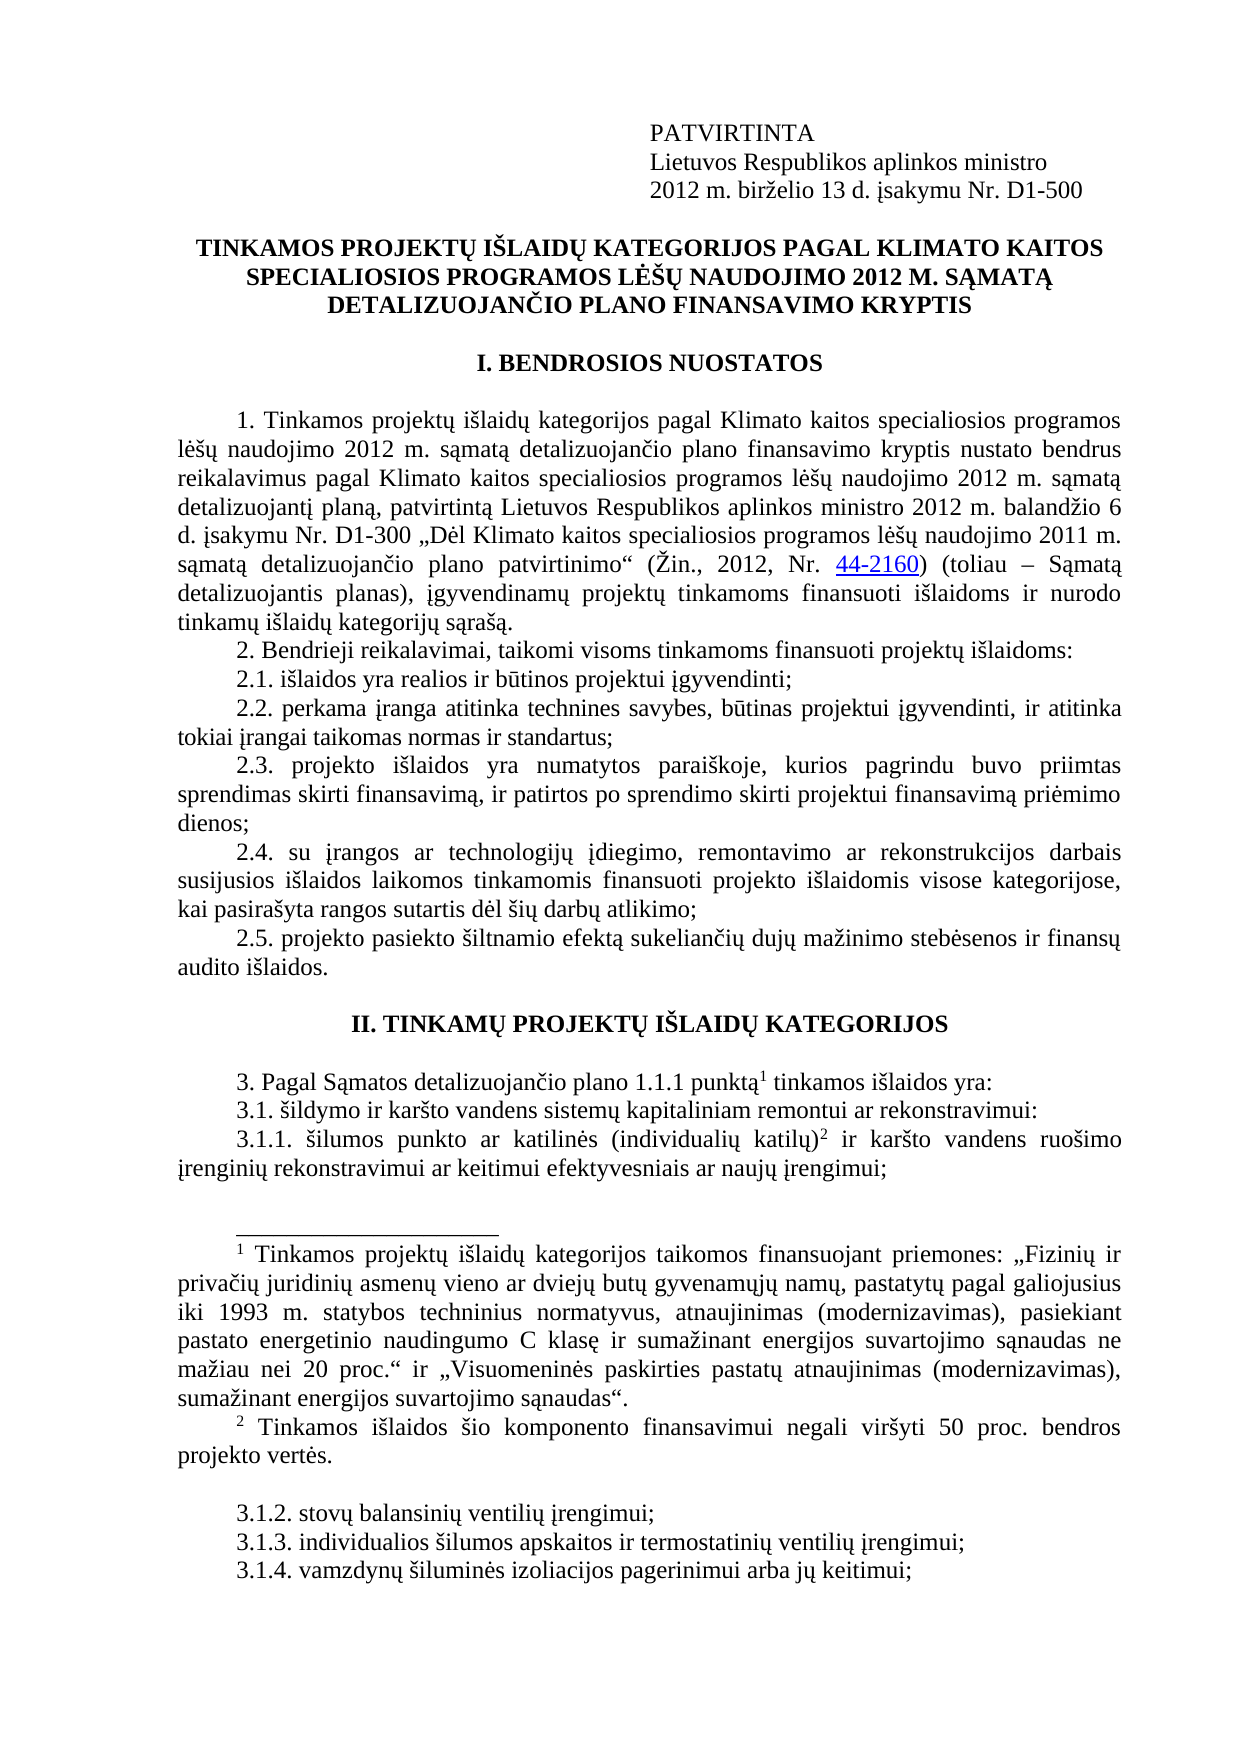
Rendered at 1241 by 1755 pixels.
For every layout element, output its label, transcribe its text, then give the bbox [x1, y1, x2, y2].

text 2 Tinkamos išlaidos šio komponento finansavimui negali viršyti 50 proc. bendros projekto vertės. [177, 1412, 1122, 1469]
text 2.2. perkama įranga atitinka technines savybes, būtinas projektui įgyvendinti, ir atitinka tokiai įrangai taikomas normas ir standartus; [177, 693, 1122, 751]
text 2. Bendrieji reikalavimai, taikomi visoms tinkamoms finansuoti projektų išlaidoms: [177, 636, 1122, 664]
text 3.1.3. individualios šilumos apskaitos ir termostatinių ventilių įrengimui; [177, 1527, 1122, 1556]
text 1 Tinkamos projektų išlaidų kategorijos taikomos finansuojant priemones: „Fizinių ir privačių juridinių asmenų vieno ar dviejų butų gyvenamųjų namų, pastatytų pagal galiojusius iki 1993 m. statybos techninius normatyvus, atnaujinimas (modernizavimas), pasiekiant pastato energetinio naudingumo C klasę ir sumažinant energijos suvartojimo sąnaudas ne mažiau nei 20 proc.“ ir „Visuomeninės paskirties pastatų atnaujinimas (modernizavimas), sumažinant energijos suvartojimo sąnaudas“. [177, 1239, 1122, 1412]
text 3.1. šildymo ir karšto vandens sistemų kapitaliniam remontui ar rekonstravimui: [177, 1096, 1122, 1124]
text PATVIRTINTA [649, 118, 1122, 147]
text TINKAMOS PROJEKTŲ IŠLAIDŲ KATEGORIJOS PAGAL KLIMATO KAITOS SPECIALIOSIOS PROGRAMOS LĖŠŲ NAUDOJIMO 2012 M. SĄMATĄ DETALIZUOJANČIO PLANO FINANSAVIMO KRYPTIS [177, 233, 1122, 319]
text II. TINKAMŲ PROJEKTŲ IŠLAIDŲ KATEGORIJOS [177, 1009, 1122, 1038]
text 2.1. išlaidos yra realios ir būtinos projektui įgyvendinti; [177, 664, 1122, 693]
text 3.1.2. stovų balansinių ventilių įrengimui; [177, 1498, 1122, 1527]
text _____________________ [177, 1211, 1122, 1239]
text I. BENDROSIOS NUOSTATOS [177, 348, 1122, 377]
text 1. Tinkamos projektų išlaidų kategorijos pagal Klimato kaitos specialiosios programos lėšų naudojimo 2012 m. sąmatą detalizuojančio plano finansavimo kryptis nustato bendrus reikalavimus pagal Klimato kaitos specialiosios programos lėšų naudojimo 2012 m. sąmatą detalizuojantį planą, patvirtintą Lietuvos Respublikos aplinkos ministro 2012 m. balandžio 6 d. įsakymu Nr. D1-300 „Dėl Klimato kaitos specialiosios programos lėšų naudojimo 2011 m. sąmatą detalizuojančio plano patvirtinimo“ (Žin., 2012, Nr. 44-2160) (toliau – Sąmatą detalizuojantis planas), įgyvendinamų projektų tinkamoms finansuoti išlaidoms ir nurodo tinkamų išlaidų kategorijų sąrašą. [177, 406, 1122, 636]
text 3.1.4. vamzdynų šiluminės izoliacijos pagerinimui arba jų keitimui; [177, 1556, 1122, 1584]
text 2.4. su įrangos ar technologijų įdiegimo, remontavimo ar rekonstrukcijos darbais susijusios išlaidos laikomos tinkamomis finansuoti projekto išlaidomis visose kategorijose, kai pasirašyta rangos sutartis dėl šių darbų atlikimo; [177, 837, 1122, 923]
text 3.1.1. šilumos punkto ar katilinės (individualių katilų)2 ir karšto vandens ruošimo įrenginių rekonstravimui ar keitimui efektyvesniais ar naujų įrengimui; [177, 1124, 1122, 1182]
text 2012 m. birželio 13 d. įsakymu Nr. D1-500 [649, 176, 1122, 204]
text 2.3. projekto išlaidos yra numatytos paraiškoje, kurios pagrindu buvo priimtas sprendimas skirti finansavimą, ir patirtos po sprendimo skirti projektui finansavimą priėmimo dienos; [177, 751, 1122, 837]
text 3. Pagal Sąmatos detalizuojančio plano 1.1.1 punktą1 tinkamos išlaidos yra: [177, 1067, 1122, 1096]
text 2.5. projekto pasiekto šiltnamio efektą sukeliančių dujų mažinimo stebėsenos ir finansų audito išlaidos. [177, 923, 1122, 981]
text Lietuvos Respublikos aplinkos ministro [649, 147, 1122, 176]
